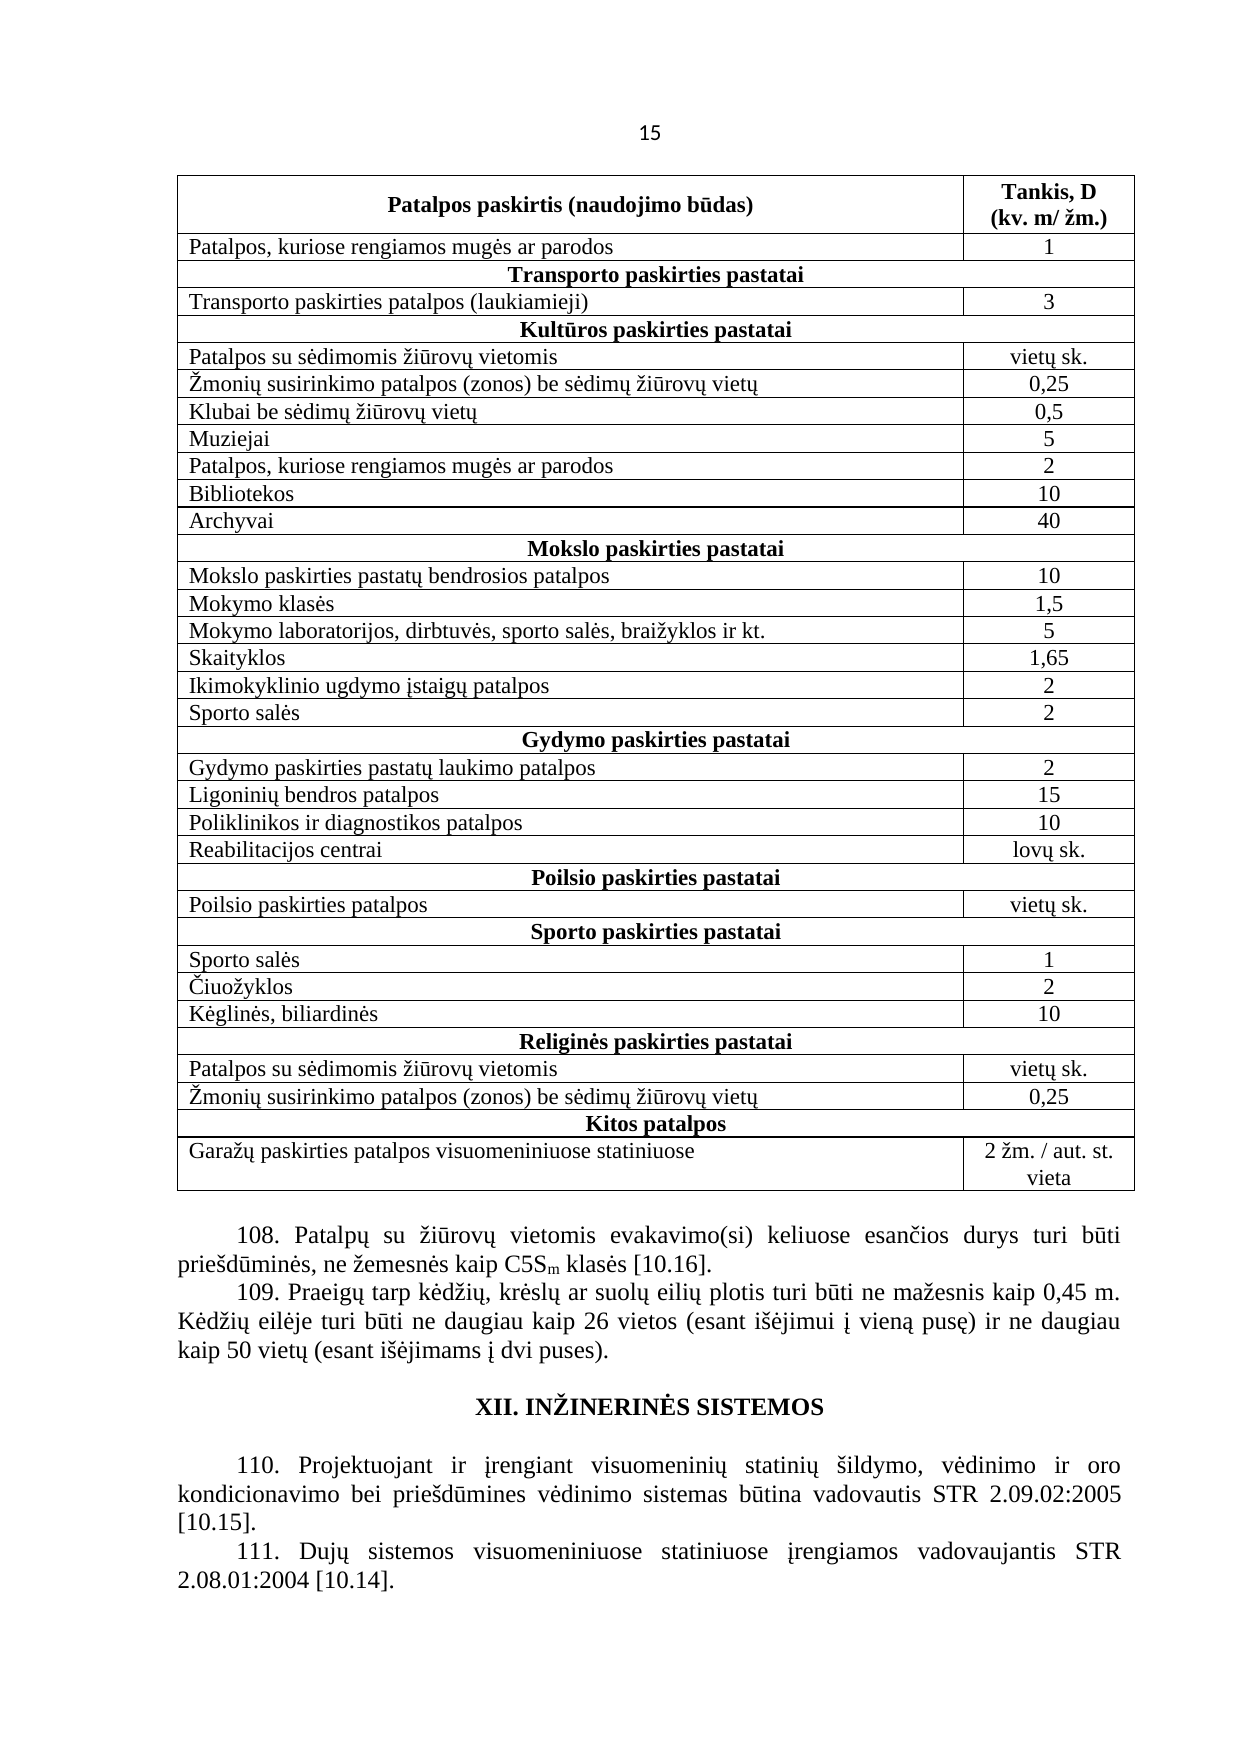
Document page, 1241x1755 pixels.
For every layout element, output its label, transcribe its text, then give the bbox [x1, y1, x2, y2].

table_header Patalpos paskirtis (naudojimo būdas) [178, 176, 963, 232]
text XII. INŽINERINĖS SISTEMOS [177, 1392, 1122, 1421]
table_cell 2 žm. / aut. st. vieta [964, 1138, 1134, 1190]
table_cell 3 [964, 288, 1134, 314]
table_cell vietų sk. [964, 891, 1134, 917]
table_cell Gydymo paskirties pastatai [178, 727, 1134, 753]
table_cell 2 [964, 672, 1134, 698]
table_cell 15 [964, 781, 1134, 808]
table_cell Kitos patalpos [178, 1110, 1134, 1136]
table_cell Poliklinikos ir diagnostikos patalpos [178, 809, 963, 835]
table_cell Poilsio paskirties patalpos [178, 891, 963, 917]
table_cell 10 [964, 1001, 1134, 1027]
table_cell Kultūros paskirties pastatai [178, 316, 1134, 342]
table_cell 0,25 [964, 1083, 1134, 1109]
table_cell 2 [964, 973, 1134, 999]
table_cell 10 [964, 809, 1134, 835]
table_cell Skaityklos [178, 644, 963, 671]
table_cell 1,5 [964, 590, 1134, 616]
table_cell 1 [964, 946, 1134, 972]
table_cell Kėglinės, biliardinės [178, 1001, 963, 1027]
table_cell vietų sk. [964, 1055, 1134, 1082]
table_cell Sporto paskirties pastatai [178, 918, 1134, 945]
table_cell Transporto paskirties patalpos (laukiamieji) [178, 288, 963, 314]
table_cell 0,25 [964, 370, 1134, 397]
table_cell Patalpos su sėdimomis žiūrovų vietomis [178, 343, 963, 369]
text 109. Praeigų tarp kėdžių, krėslų ar suolų eilių plotis turi būti ne mažesnis kaip 0,45 m. Kėdžių eilėje turi būti ne daugiau kaip 26 vietos (esant išėjimui į vieną pusę) ir ne daugiau kaip 50 vietų (esant išėjimams į dvi puses). [177, 1277, 1122, 1364]
table_cell 2 [964, 453, 1134, 479]
table_cell Gydymo paskirties pastatų laukimo patalpos [178, 754, 963, 780]
table_cell Mokymo klasės [178, 590, 963, 616]
table_cell 2 [964, 754, 1134, 780]
table_cell Patalpos su sėdimomis žiūrovų vietomis [178, 1055, 963, 1082]
table_cell 2 [964, 699, 1134, 726]
table_cell Mokslo paskirties pastatų bendrosios patalpos [178, 562, 963, 588]
table_cell Žmonių susirinkimo patalpos (zonos) be sėdimų žiūrovų vietų [178, 370, 963, 397]
table_cell Žmonių susirinkimo patalpos (zonos) be sėdimų žiūrovų vietų [178, 1083, 963, 1109]
table_cell Poilsio paskirties pastatai [178, 864, 1134, 890]
table_cell 5 [964, 425, 1134, 452]
table_cell Bibliotekos [178, 480, 963, 506]
table_cell Religinės paskirties pastatai [178, 1028, 1134, 1054]
table_cell Mokslo paskirties pastatai [178, 535, 1134, 561]
table_cell 5 [964, 617, 1134, 643]
text 110. Projektuojant ir įrengiant visuomeninių statinių šildymo, vėdinimo ir oro kondicionavimo bei priešdūmines vėdinimo sistemas būtina vadovautis STR 2.09.02:2005 [10.15]. [177, 1450, 1122, 1536]
table_cell Sporto salės [178, 946, 963, 972]
table_cell Patalpos, kuriose rengiamos mugės ar parodos [178, 453, 963, 479]
table_cell Archyvai [178, 508, 963, 534]
table_cell lovų sk. [964, 836, 1134, 862]
table_cell 10 [964, 480, 1134, 506]
text 108. Patalpų su žiūrovų vietomis evakavimo(si) keliuose esančios durys turi būti priešdūminės, ne žemesnės kaip C5Sm klasės [10.16]. [177, 1220, 1122, 1277]
table_cell Transporto paskirties pastatai [178, 261, 1134, 287]
table_cell 0,5 [964, 398, 1134, 424]
table_cell Mokymo laboratorijos, dirbtuvės, sporto salės, braižyklos ir kt. [178, 617, 963, 643]
table_cell 1 [964, 234, 1134, 260]
table_cell Muziejai [178, 425, 963, 452]
table_header Tankis, D (kv. m/ žm.) [964, 176, 1134, 232]
table_cell 1,65 [964, 644, 1134, 671]
table_cell Klubai be sėdimų žiūrovų vietų [178, 398, 963, 424]
table_cell Čiuožyklos [178, 973, 963, 999]
table_cell 10 [964, 562, 1134, 588]
table_cell Reabilitacijos centrai [178, 836, 963, 862]
table_cell Ligoninių bendros patalpos [178, 781, 963, 808]
table_cell Sporto salės [178, 699, 963, 726]
table_cell 40 [964, 508, 1134, 534]
table_cell Garažų paskirties patalpos visuomeniniuose statiniuose [178, 1138, 963, 1190]
table_cell Patalpos, kuriose rengiamos mugės ar parodos [178, 234, 963, 260]
text 111. Dujų sistemos visuomeniniuose statiniuose įrengiamos vadovaujantis STR 2.08.01:2004 [10.14]. [177, 1536, 1122, 1594]
table_cell Ikimokyklinio ugdymo įstaigų patalpos [178, 672, 963, 698]
table_cell vietų sk. [964, 343, 1134, 369]
